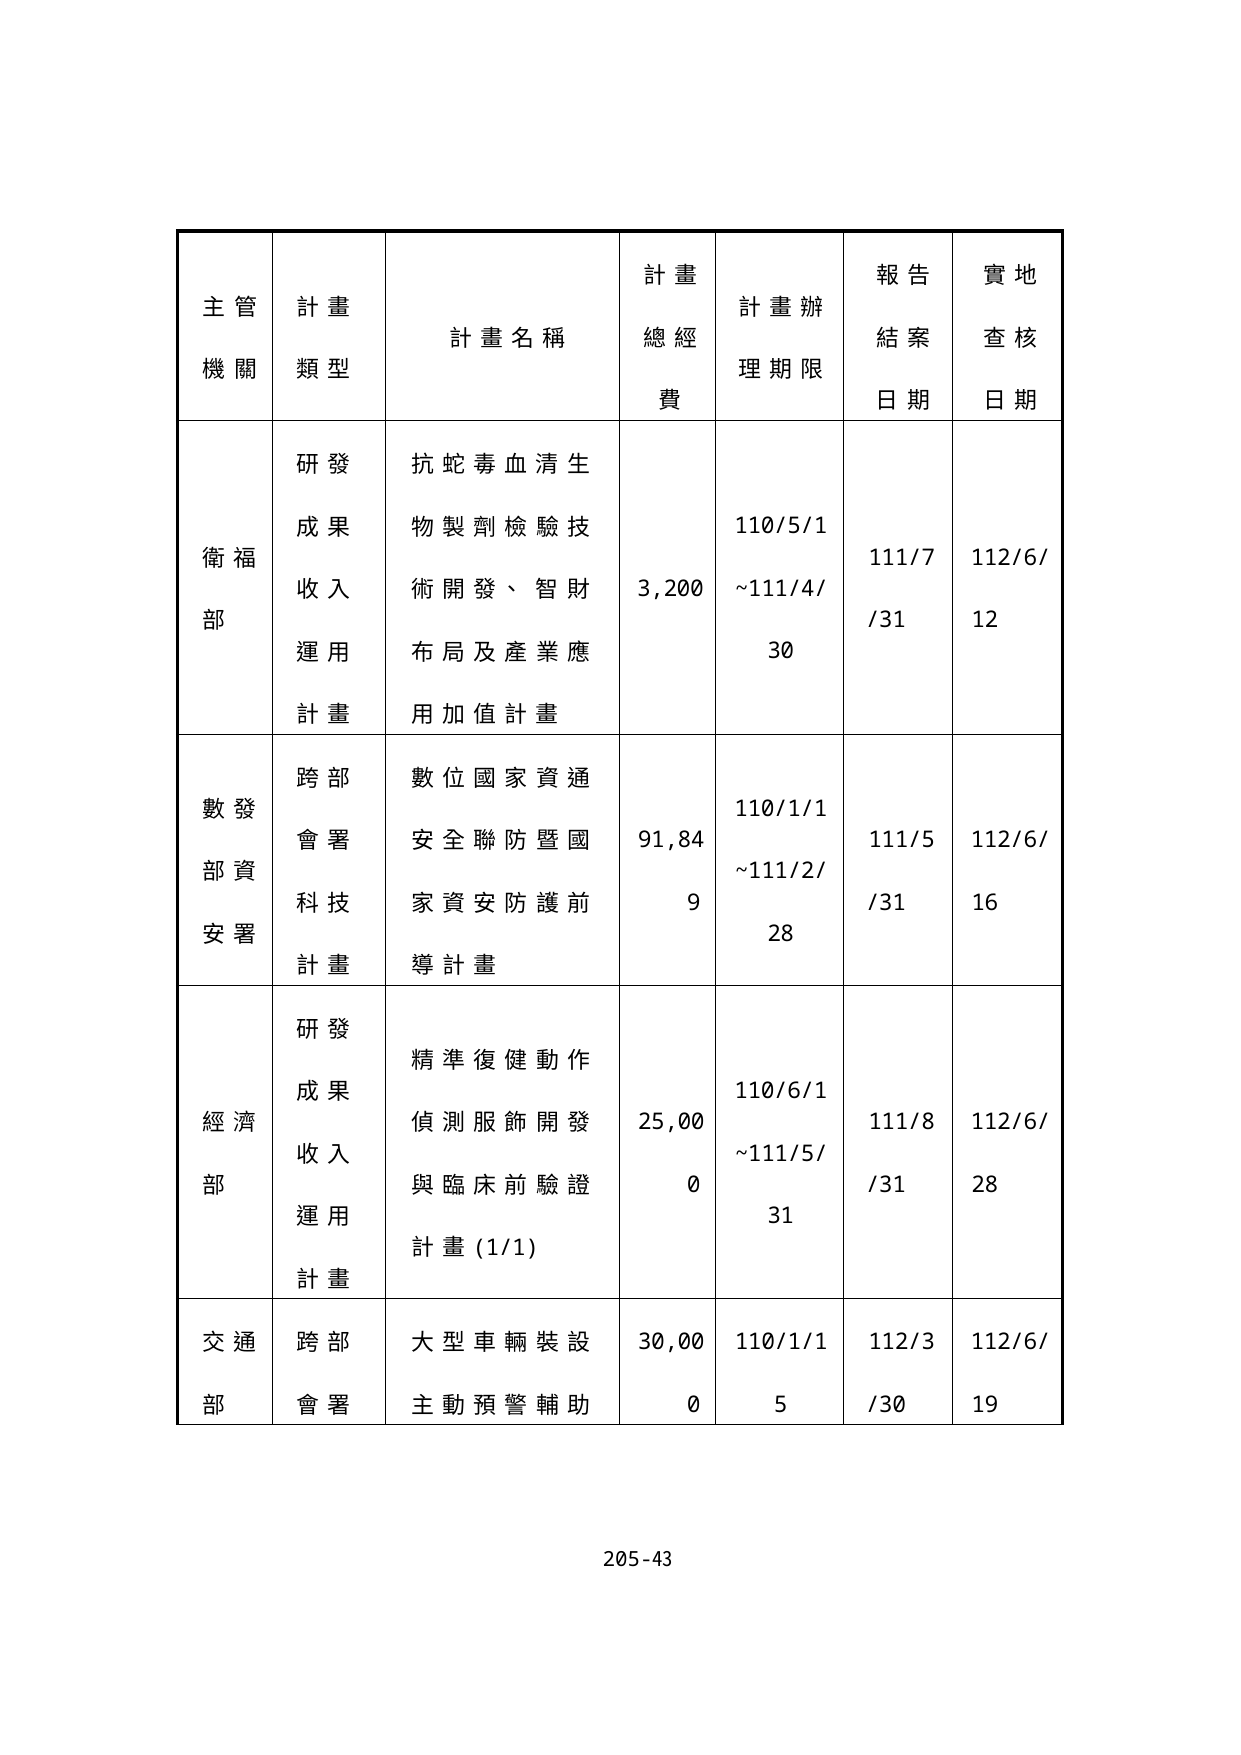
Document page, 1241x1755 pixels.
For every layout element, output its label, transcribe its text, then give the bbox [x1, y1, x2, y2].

table_cell 跨部會署科技計畫 [273, 735, 385, 984]
table_header 主管 機關 [179, 233, 272, 420]
table_cell 110/5/1 ~111/4/30 [716, 421, 843, 733]
table_cell 研發成果收入運用計畫 [273, 421, 385, 733]
table_cell 跨部會署 [273, 1299, 385, 1424]
table_cell 交通部 [179, 1299, 272, 1424]
table_cell 30,000 [620, 1299, 715, 1424]
table_cell 經濟部 [179, 986, 272, 1298]
table_cell 大型車輛裝設主動預警輔助 [386, 1299, 619, 1424]
table_header 計畫名稱 [386, 233, 619, 420]
table_cell 111/7/31 [844, 421, 952, 733]
table_header 計畫總經費 [620, 233, 715, 420]
table_cell 110/1/1 ~111/2/28 [716, 735, 843, 984]
table_cell 112/6/16 [953, 735, 1061, 984]
table_header 計畫類型 [273, 233, 385, 420]
table_header 報告結案日期 [844, 233, 952, 420]
table_cell 抗蛇毒血清生物製劑檢驗技術開發、智財布局及產業應用加值計畫 [386, 421, 619, 733]
table_cell 112/6/12 [953, 421, 1061, 733]
table_cell 111/5/31 [844, 735, 952, 984]
table_cell 112/6/28 [953, 986, 1061, 1298]
table_cell 110/1/15 [716, 1299, 843, 1424]
table_cell 25,000 [620, 986, 715, 1298]
table_cell 112/3/30 [844, 1299, 952, 1424]
table_cell 衛福部 [179, 421, 272, 733]
table_cell 精準復健動作偵測服飾開發與臨床前驗證計畫(1/1) [386, 986, 619, 1298]
table_cell 3,200 [620, 421, 715, 733]
table_cell 數位國家資通安全聯防暨國家資安防護前導計畫 [386, 735, 619, 984]
table_header 計畫辦理期限 [716, 233, 843, 420]
table_cell 91,849 [620, 735, 715, 984]
table_header 實地查核日期 [953, 233, 1061, 420]
table_cell 110/6/1 ~111/5/31 [716, 986, 843, 1298]
table_cell 數發部資安署 [179, 735, 272, 984]
table_cell 研發成果收入運用計畫 [273, 986, 385, 1298]
table_cell 112/6/19 [953, 1299, 1061, 1424]
table_cell 111/8/31 [844, 986, 952, 1298]
